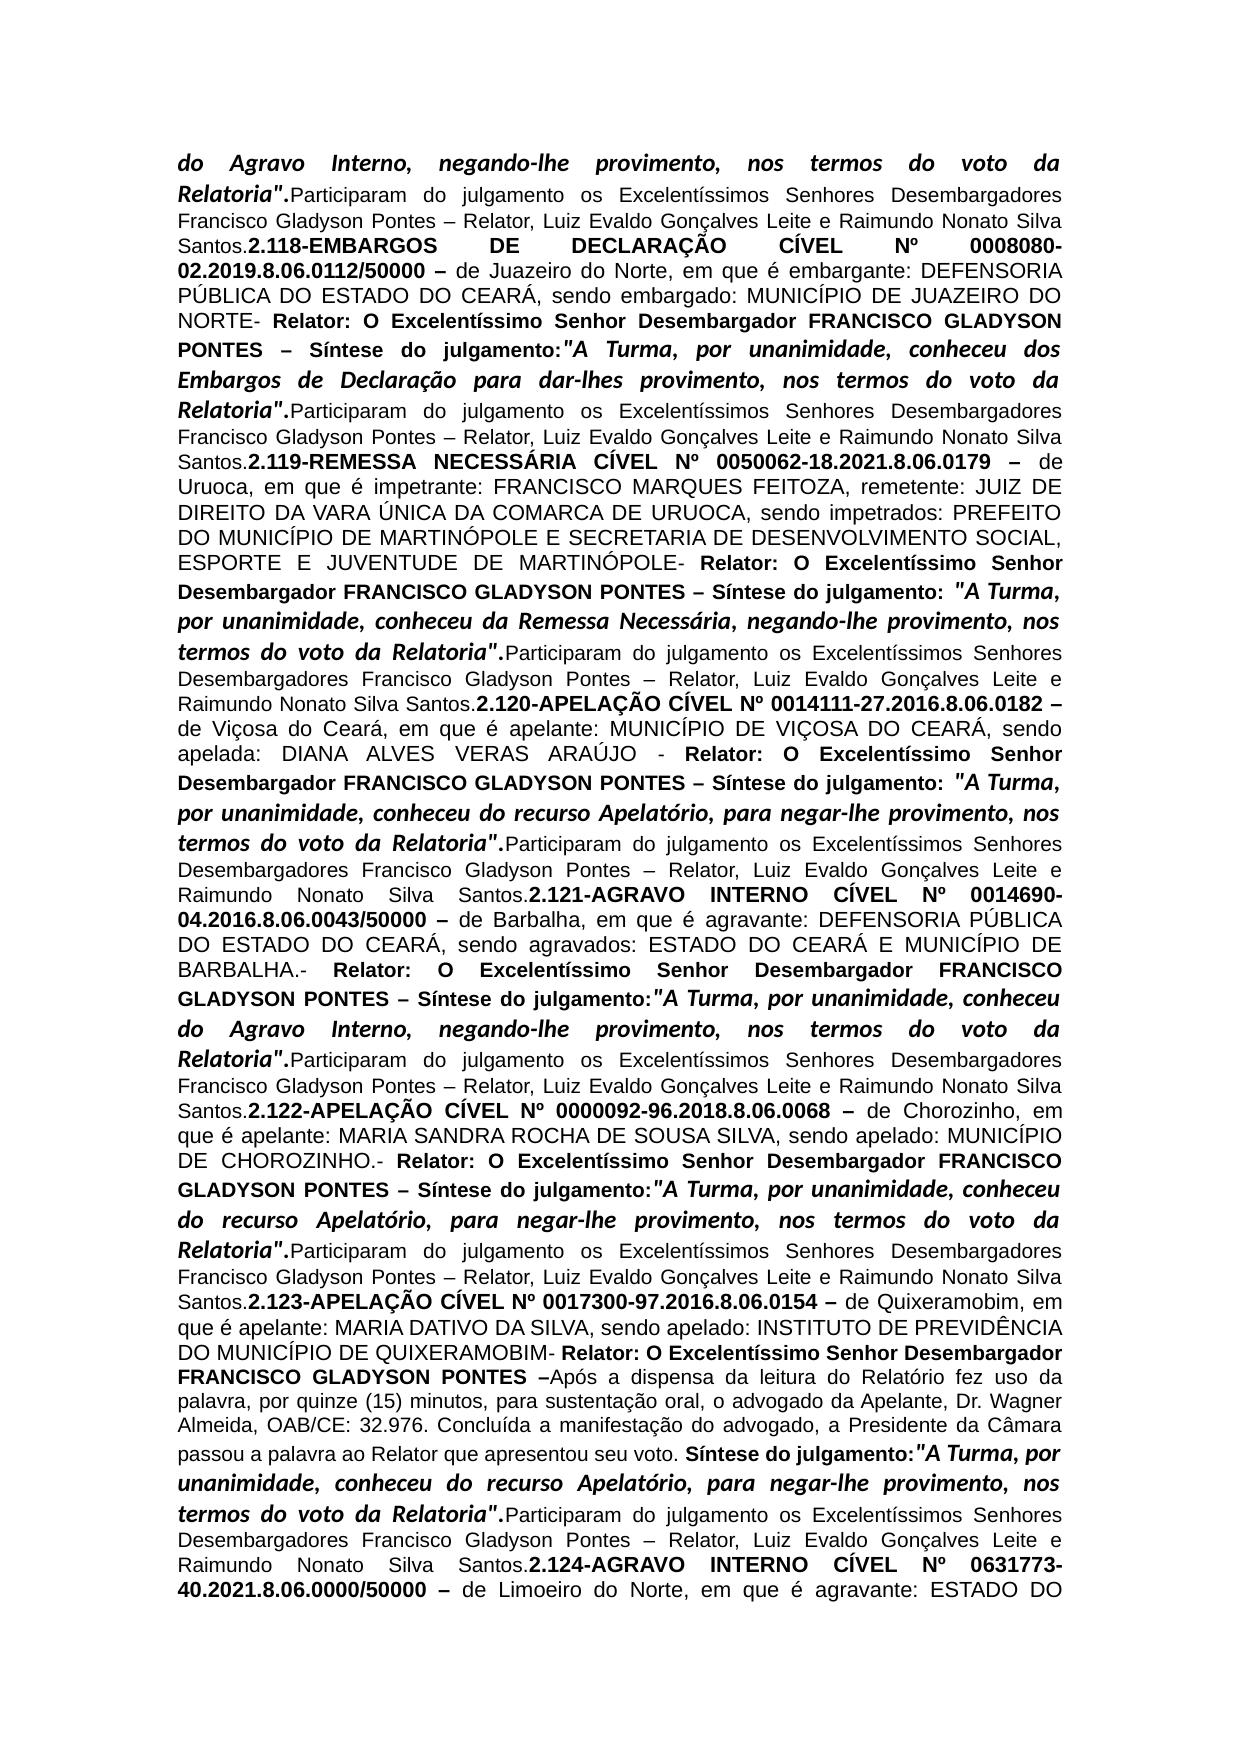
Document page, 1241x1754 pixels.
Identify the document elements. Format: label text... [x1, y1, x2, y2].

text do Agravo Interno, negando-lhe provimento, nos termos do voto da Relatoria".Participaram do julgamento os Excelentíssimos Senhores Desembargadores Francisco Gladyson Pontes – Relator, Luiz Evaldo Gonçalves Leite e Raimundo Nonato Silva Santos.2.118-EMBARGOS DE DECLARAÇÃO CÍVEL Nº 0008080-02.2019.8.06.0112/50000 – de Juazeiro do Norte, em que é embargante: DEFENSORIA PÚBLICA DO ESTADO DO CEARÁ, sendo embargado: MUNICÍPIO DE JUAZEIRO DO NORTE- Relator: O Excelentíssimo Senhor Desembargador FRANCISCO GLADYSON PONTES – Síntese do julgamento:"A Turma, por unanimidade, conheceu dos Embargos de Declaração para dar-lhes provimento, nos termos do voto da Relatoria".Participaram do julgamento os Excelentíssimos Senhores Desembargadores Francisco Gladyson Pontes – Relator, Luiz Evaldo Gonçalves Leite e Raimundo Nonato Silva Santos.2.119-REMESSA NECESSÁRIA CÍVEL Nº 0050062-18.2021.8.06.0179 – de Uruoca, em que é impetrante: FRANCISCO MARQUES FEITOZA, remetente: JUIZ DE DIREITO DA VARA ÚNICA DA COMARCA DE URUOCA, sendo impetrados: PREFEITO DO MUNICÍPIO DE MARTINÓPOLE E SECRETARIA DE DESENVOLVIMENTO SOCIAL, ESPORTE E JUVENTUDE DE MARTINÓPOLE- Relator: O Excelentíssimo Senhor Desembargador FRANCISCO GLADYSON PONTES – Síntese do julgamento: "A Turma, por unanimidade, conheceu da Remessa Necessária, negando-lhe provimento, nos termos do voto da Relatoria".Participaram do julgamento os Excelentíssimos Senhores Desembargadores Francisco Gladyson Pontes – Relator, Luiz Evaldo Gonçalves Leite e Raimundo Nonato Silva Santos.2.120-APELAÇÃO CÍVEL Nº 0014111-27.2016.8.06.0182 – de Viçosa do Ceará, em que é apelante: MUNICÍPIO DE VIÇOSA DO CEARÁ, sendo apelada: DIANA ALVES VERAS ARAÚJO - Relator: O Excelentíssimo Senhor Desembargador FRANCISCO GLADYSON PONTES – Síntese do julgamento: "A Turma, por unanimidade, conheceu do recurso Apelatório, para negar-lhe provimento, nos termos do voto da Relatoria".Participaram do julgamento os Excelentíssimos Senhores Desembargadores Francisco Gladyson Pontes – Relator, Luiz Evaldo Gonçalves Leite e Raimundo Nonato Silva Santos.2.121-AGRAVO INTERNO CÍVEL Nº 0014690-04.2016.8.06.0043/50000 – de Barbalha, em que é agravante: DEFENSORIA PÚBLICA DO ESTADO DO CEARÁ, sendo agravados: ESTADO DO CEARÁ E MUNICÍPIO DE BARBALHA.- Relator: O Excelentíssimo Senhor Desembargador FRANCISCO GLADYSON PONTES – Síntese do julgamento:"A Turma, por unanimidade, conheceu do Agravo Interno, negando-lhe provimento, nos termos do voto da Relatoria".Participaram do julgamento os Excelentíssimos Senhores Desembargadores Francisco Gladyson Pontes – Relator, Luiz Evaldo Gonçalves Leite e Raimundo Nonato Silva Santos.2.122-APELAÇÃO CÍVEL Nº 0000092-96.2018.8.06.0068 – de Chorozinho, em que é apelante: MARIA SANDRA ROCHA DE SOUSA SILVA, sendo apelado: MUNICÍPIO DE CHOROZINHO.- Relator: O Excelentíssimo Senhor Desembargador FRANCISCO GLADYSON PONTES – Síntese do julgamento:"A Turma, por unanimidade, conheceu do recurso Apelatório, para negar-lhe provimento, nos termos do voto da Relatoria".Participaram do julgamento os Excelentíssimos Senhores Desembargadores Francisco Gladyson Pontes – Relator, Luiz Evaldo Gonçalves Leite e Raimundo Nonato Silva Santos.2.123-APELAÇÃO CÍVEL Nº 0017300-97.2016.8.06.0154 – de Quixeramobim, em que é apelante: MARIA DATIVO DA SILVA, sendo apelado: INSTITUTO DE PREVIDÊNCIA DO MUNICÍPIO DE QUIXERAMOBIM- Relator: O Excelentíssimo Senhor Desembargador FRANCISCO GLADYSON PONTES –Após a dispensa da leitura do Relatório fez uso da palavra, por quinze (15) minutos, para sustentação oral, o advogado da Apelante, Dr. Wagner Almeida, OAB/CE: 32.976. Concluída a manifestação do advogado, a Presidente da Câmara passou a palavra ao Relator que apresentou seu voto. Síntese do julgamento:"A Turma, por unanimidade, conheceu do recurso Apelatório, para negar-lhe provimento, nos termos do voto da Relatoria".Participaram do julgamento os Excelentíssimos Senhores Desembargadores Francisco Gladyson Pontes – Relator, Luiz Evaldo Gonçalves Leite e Raimundo Nonato Silva Santos.2.124-AGRAVO INTERNO CÍVEL Nº 0631773-40.2021.8.06.0000/50000 – de Limoeiro do Norte, em que é agravante: ESTADO DO [177, 148, 1063, 1603]
